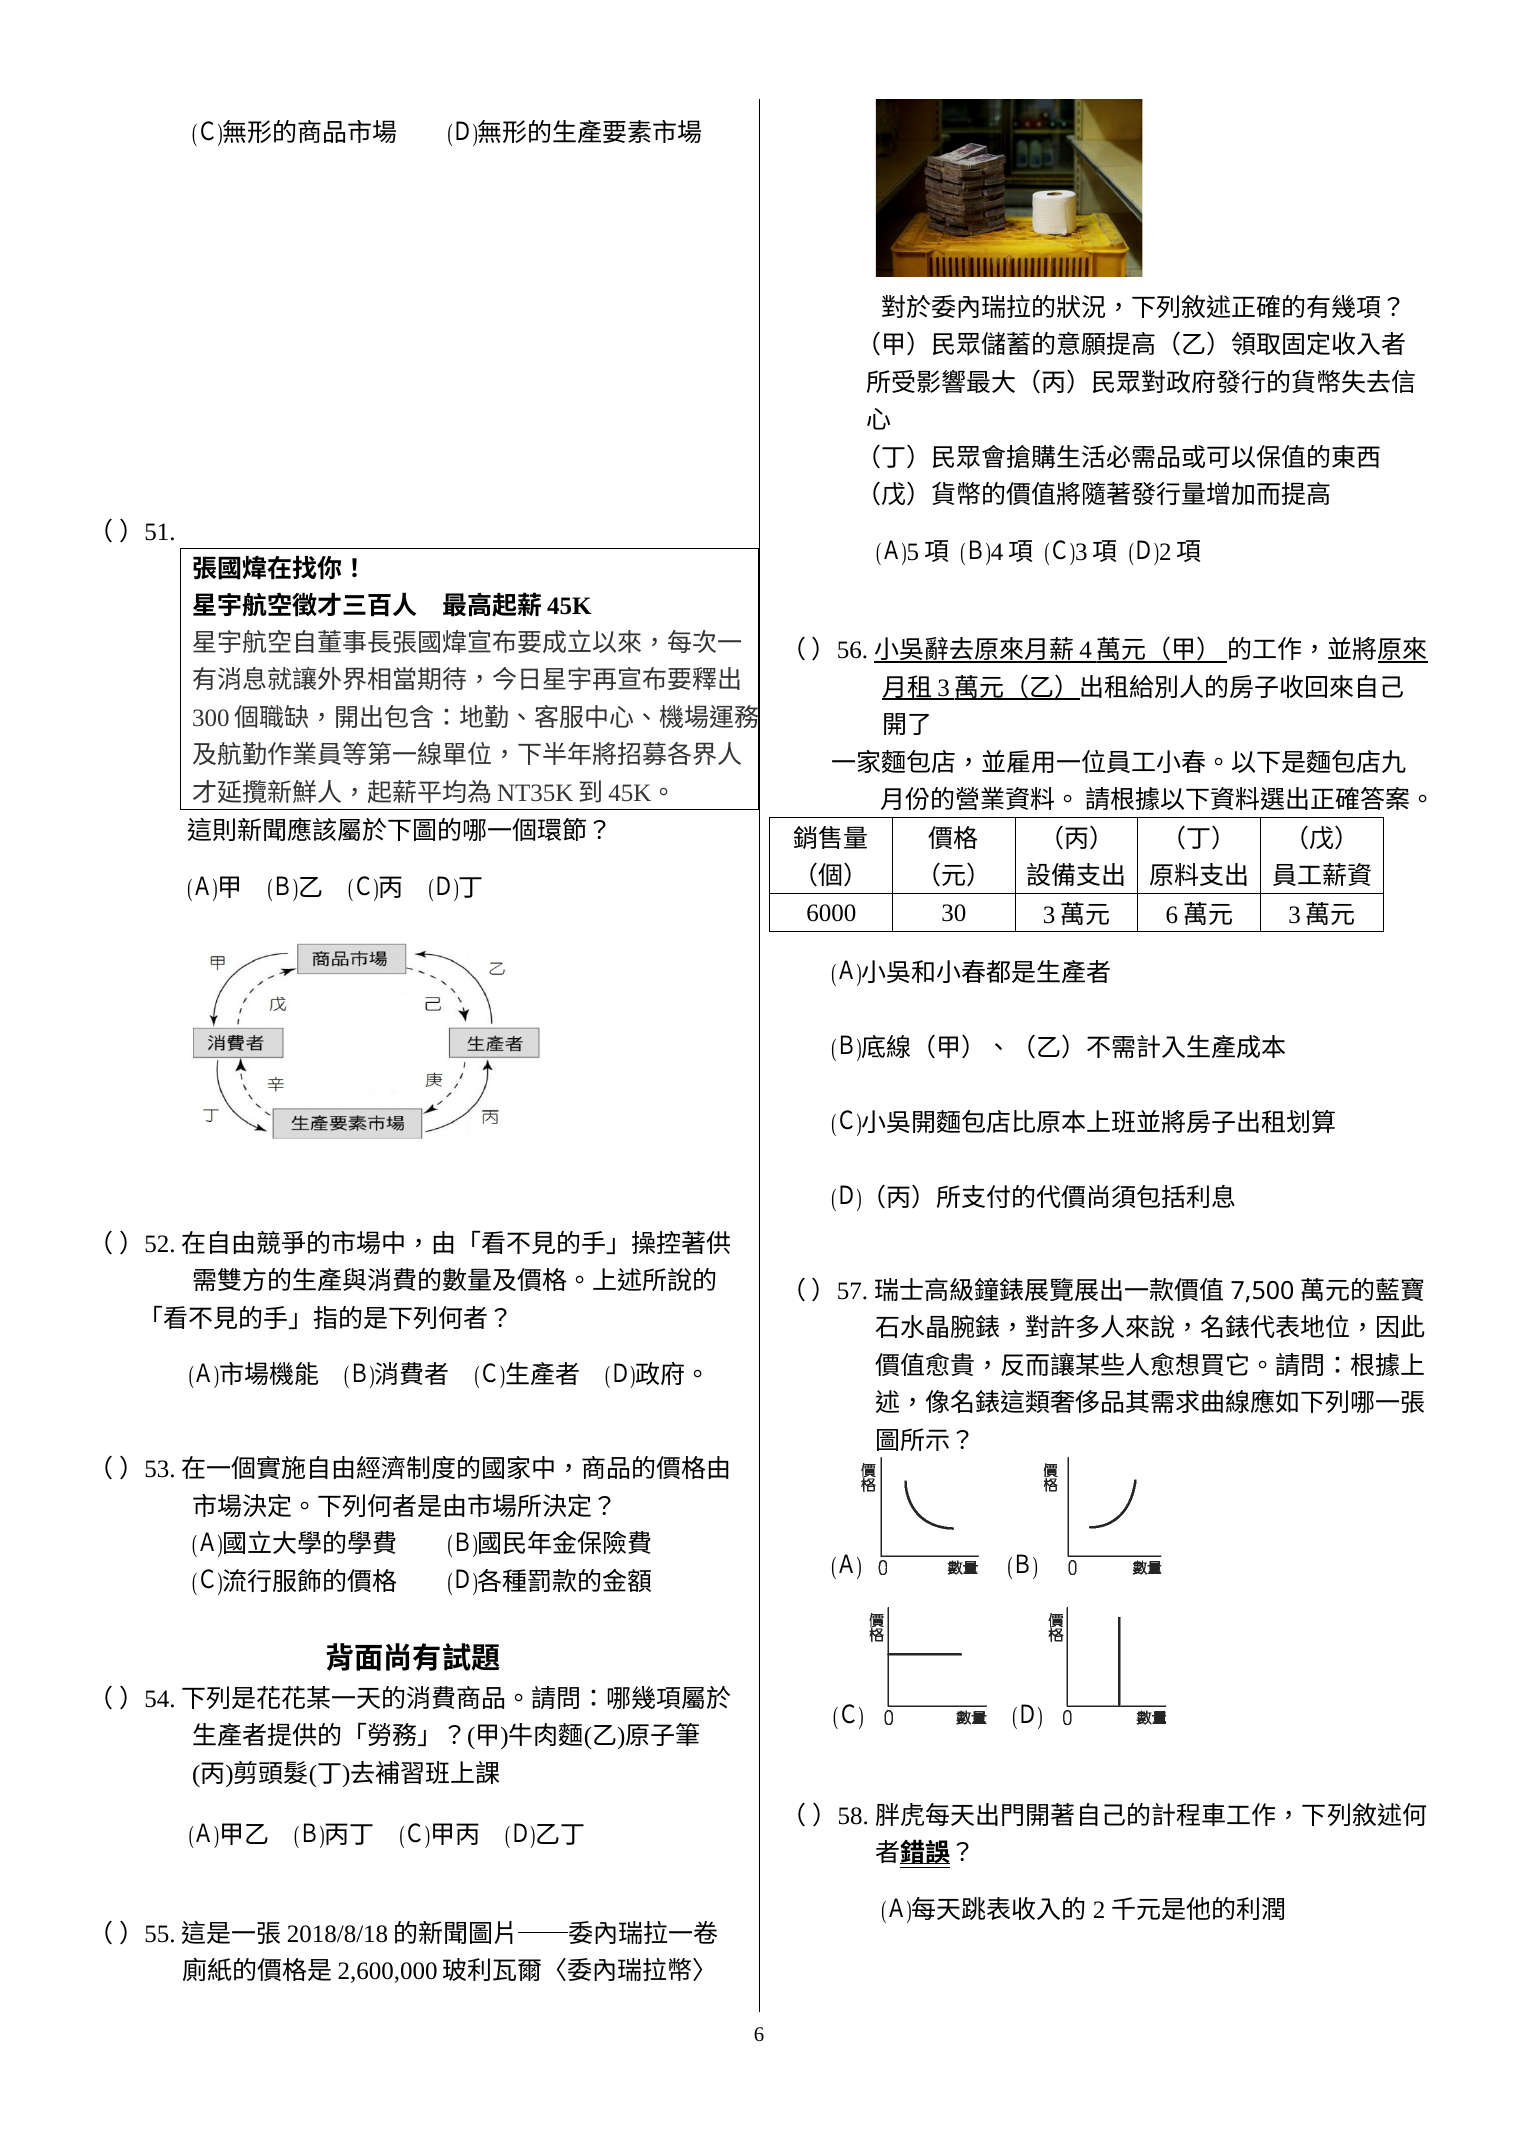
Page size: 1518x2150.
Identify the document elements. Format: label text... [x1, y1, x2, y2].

text （甲）民眾儲蓄的意願提高（乙）領取固定收入者所受影響最大（丙）民眾對政府發行的貨幣失去信心 [856, 324, 1429, 437]
text (Ｃ)無形的商品市場 (Ｄ)無形的生產要素市場 [88, 99, 737, 512]
picture [1043, 1457, 1162, 1575]
text (Ｃ)小吳開麵包店比原本上班並將房子出租划算 [781, 1082, 1429, 1157]
table_header （丙） 設備支出 [1016, 818, 1137, 893]
text (Ａ)小吳和小春都是生產者 [781, 932, 1429, 1007]
text （丁）民眾會搶購生活必需品或可以保值的東西 [856, 437, 1429, 474]
table_header （戊） 員工薪資 [1261, 818, 1383, 893]
text （ ）54. 下列是花花某一天的消費商品。請問：哪幾項屬於生產者提供的「勞務」？(甲)牛肉麵(乙)原子筆(丙)剪頭髮(丁)去補習班上課 [88, 1677, 737, 1790]
picture [186, 941, 545, 1143]
text (Ａ)每天跳表收入的 2 千元是他的利潤 [856, 1870, 1429, 1945]
table_header 張國煒在找你！ 星宇航空徵才三百人 最高起薪45K 星宇航空自董事長張國煒宣布要成立以來，每次一有消息就讓外界相當期待，今日星宇再宣布要釋出300個職缺，開出包含：地勤、客服中心、機場運務及航勤作業員等第一線單位，下半年將招募各界人才延攬新鮮人，起薪平均為NT35K到45K。 [181, 549, 758, 809]
text (Ｂ)底線（甲）、（乙）不需計入生產成本 [781, 1007, 1429, 1082]
text (Ｃ) (Ｄ) [781, 1607, 1429, 1795]
text （ ）56. 小吳辭去原來月薪4萬元（甲） 的工作，並將原來月租3萬元（乙）出租給別人的房子收回來自己開了 [781, 629, 1429, 742]
text (Ａ) (Ｂ) [781, 1457, 1429, 1607]
picture [869, 1607, 987, 1725]
text 「看不見的手」指的是下列何者？ [88, 1297, 737, 1335]
text (Ａ)甲乙 (Ｂ)丙丁 (Ｃ)甲丙 (Ｄ)乙丁 [188, 1795, 737, 1870]
table_cell 6000 [770, 894, 892, 931]
table_header 價格 （元） [893, 818, 1015, 893]
text （ ）52. 在自由競爭的市場中，由「看不見的手」操控著供需雙方的生產與消費的數量及價格。上述所說的 [88, 1222, 737, 1297]
table_cell 6萬元 [1138, 894, 1260, 931]
text 對於委內瑞拉的狀況，下列敘述正確的有幾項？ [856, 287, 1429, 324]
table_header （丁） 原料支出 [1138, 818, 1260, 893]
text (Ａ)市場機能 (Ｂ)消費者 (Ｃ)生產者 (Ｄ)政府。 [188, 1335, 737, 1410]
text （ ）51. [88, 512, 737, 548]
picture [861, 1457, 979, 1575]
text （ ）53. 在一個實施自由經濟制度的國家中，商品的價格由市場決定。下列何者是由市場所決定？ (Ａ)國立大學的學費 (Ｂ)國民年金保險費 (Ｃ)流行服飾的價格 (Ｄ)各種罰款的金額 [88, 1447, 737, 1598]
text 一家麵包店，並雇用一位員工小春。以下是麵包店九月份的營業資料。 請根據以下資料選出正確答案。 [781, 742, 1429, 817]
table_cell 3萬元 [1016, 894, 1137, 931]
table_cell 3萬元 [1261, 894, 1383, 931]
picture [1048, 1607, 1167, 1725]
table_header 銷售量（個） [770, 818, 892, 893]
text 背面尚有試題 [88, 1635, 737, 1677]
text 這則新聞應該屬於下圖的哪一個環節？ [187, 810, 737, 847]
list (Ａ)5項 (Ｂ)4項 (Ｃ)3項 (Ｄ)2項 [800, 512, 1429, 587]
text (Ａ)甲 (Ｂ)乙 (Ｃ)丙 (Ｄ)丁 [187, 847, 737, 922]
picture [875, 99, 1143, 277]
text (Ｄ)（丙）所支付的代價尚須包括利息 [781, 1157, 1429, 1232]
table_cell 30 [893, 894, 1015, 931]
text （ ）57. 瑞士高級鐘錶展覽展出一款價值 7,500 萬元的藍寶石水晶腕錶，對許多人來說，名錶代表地位，因此價值愈貴，反而讓某些人愈想買它。請問：根據上述，像名錶這類奢侈品其需求曲線應如下列哪一張圖所示？ [781, 1270, 1429, 1457]
text （ ）58. 胖虎每天出門開著自己的計程車工作，下列敘述何者錯誤？ [781, 1795, 1429, 1870]
text （ ）55. 這是一張2018/8/18的新聞圖片──委內瑞拉一卷廁紙的價格是2,600,000玻利瓦爾〈委內瑞拉幣〉 [88, 1912, 737, 1987]
text （戊）貨幣的價值將隨著發行量增加而提高 [856, 474, 1429, 512]
